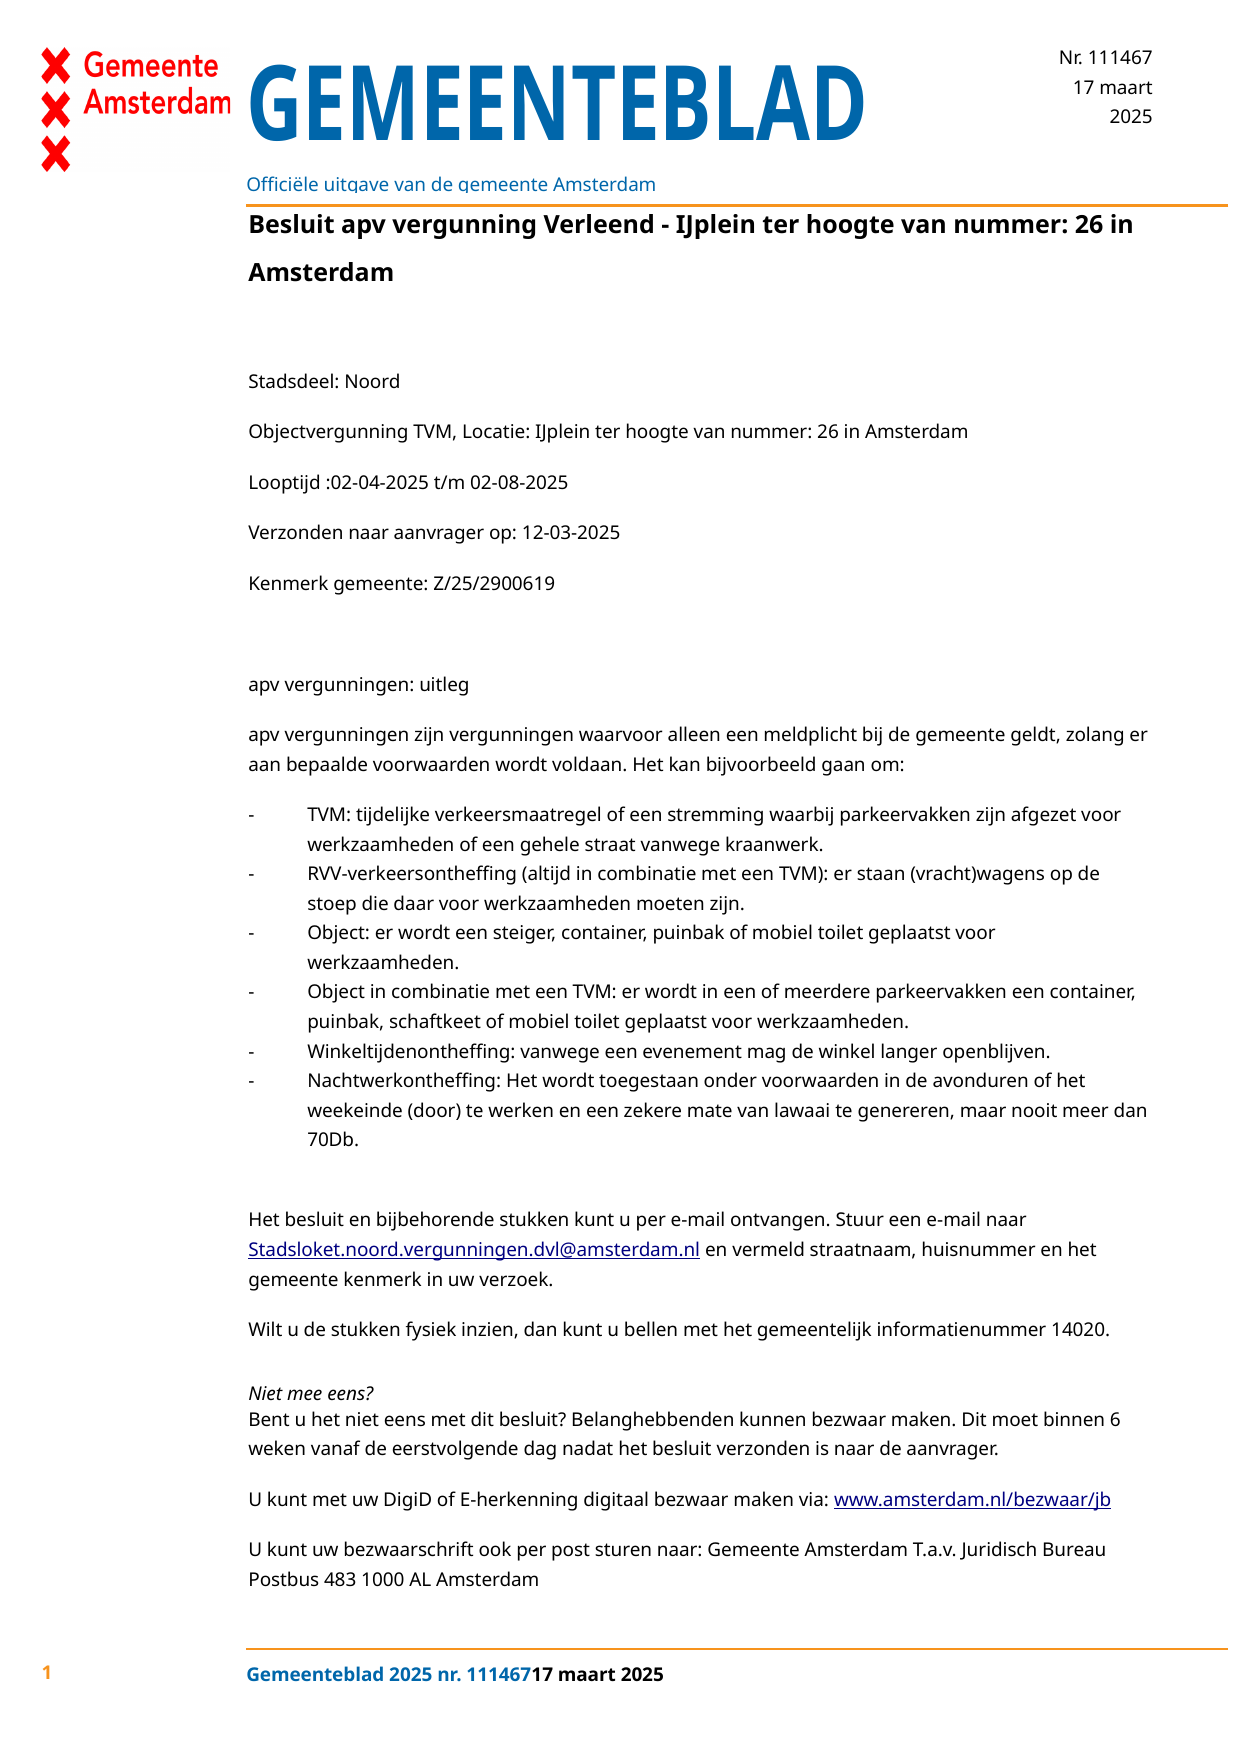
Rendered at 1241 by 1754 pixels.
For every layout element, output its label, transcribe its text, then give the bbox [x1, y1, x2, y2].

text U kunt uw bezwaarschrift ook per post sturen naar: Gemeente Amsterdam T.a.v. Juridisch Bureau Postbus 483 1000 AL Amsterdam [248, 1536, 1152, 1592]
text Stadsdeel: Noord [248, 368, 1152, 394]
text Wilt u de stukken fysiek inzien, dan kunt u bellen met het gemeentelijk informatienummer 14020. [248, 1316, 1152, 1342]
picture [41, 47, 231, 172]
text Het besluit en bijbehorende stukken kunt u per e-mail ontvangen. Stuur een e-mail naar Stadsloket.noord.vergunningen.dvl@amsterdam.nl en vermeld straatnaam, huisnummer en het gemeente kenmerk in uw verzoek. [248, 1207, 1152, 1292]
list Object: er wordt een steiger, container, puinbak of mobiel toilet geplaatst voor werkzaamheden. [248, 919, 1152, 975]
list RVV-verkeersontheffing (altijd in combinatie met een TVM): er staan (vracht)wagens op de stoep die daar voor werkzaamheden moeten zijn. [248, 860, 1152, 916]
list Object in combinatie met een TVM: er wordt in een of meerdere parkeervakken een container, puinbak, schaftkeet of mobiel toilet geplaatst voor werkzaamheden. [248, 979, 1152, 1034]
list Nachtwerkontheffing: Het wordt toegestaan onder voorwaarden in de avonduren of het weekeinde (door) te werken en een zekere mate van lawaai te genereren, maar nooit meer dan 70Db. [248, 1067, 1152, 1152]
text U kunt met uw DigiD of E-herkenning digitaal bezwaar maken via: www.amsterdam.nl/bezwaar/jb [248, 1486, 1152, 1512]
text Verzonden naar aanvrager op: 12-03-2025 [248, 519, 1152, 545]
text Looptijd :02-04-2025 t/m 02-08-2025 [248, 469, 1152, 495]
text apv vergunningen: uitleg [248, 671, 1152, 697]
text Bent u het niet eens met dit besluit? Belanghebbenden kunnen bezwaar maken. Dit moet binnen 6 weken vanaf de eerstvolgende dag nadat het besluit verzonden is naar de aanvrager. [248, 1406, 1152, 1461]
text Niet mee eens? [248, 1380, 1152, 1406]
text Besluit apv vergunning Verleend - IJplein ter hoogte van nummer: 26 in Amsterdam [248, 207, 1152, 288]
text Objectvergunning TVM, Locatie: IJplein ter hoogte van nummer: 26 in Amsterdam [248, 419, 1152, 444]
text Kenmerk gemeente: Z/25/2900619 [248, 570, 1152, 596]
list Winkeltijdenontheffing: vanwege een evenement mag de winkel langer openblijven. [248, 1038, 1152, 1064]
text apv vergunningen zijn vergunningen waarvoor alleen een meldplicht bij de gemeente geldt, zolang er aan bepaalde voorwaarden wordt voldaan. Het kan bijvoorbeeld gaan om: [248, 721, 1152, 777]
list TVM: tijdelijke verkeersmaatregel of een stremming waarbij parkeervakken zijn afgezet voor werkzaamheden of een gehele straat vanwege kraanwerk. [248, 801, 1152, 857]
